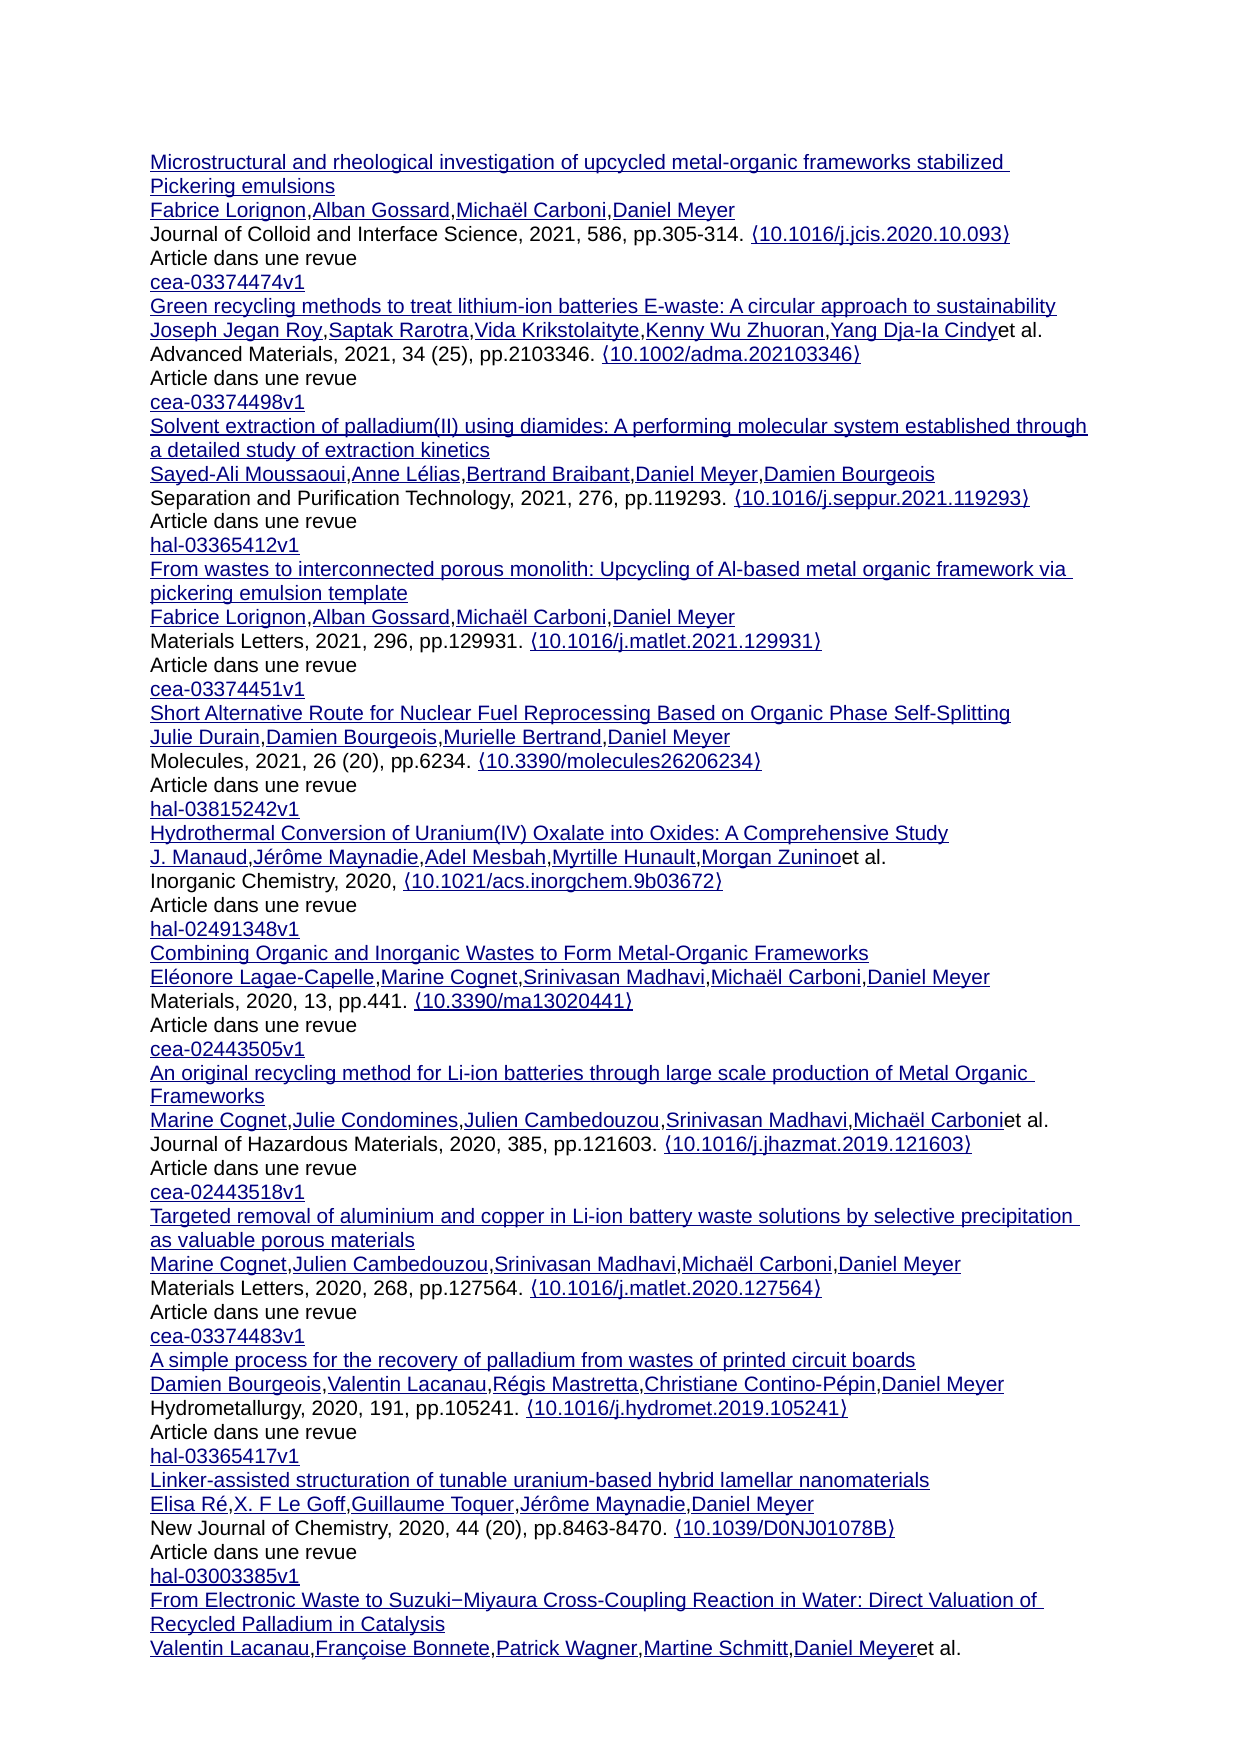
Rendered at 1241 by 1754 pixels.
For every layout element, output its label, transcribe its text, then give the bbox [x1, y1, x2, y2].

table_cell Targeted removal of aluminium and copper in Li-ion battery waste solutions by selective precipitation as valuable porous materials Marine Cognet,Julien Cambedouzou,Srinivasan Madhavi,Michaël Carboni,Daniel Meyer Materials Letters, 2020, 268, pp.127564. ⟨10.1016/j.matlet.2020.127564⟩ Article dans une revue cea-03374483v1 [150, 1204, 1090, 1348]
table_cell Green recycling methods to treat lithium-ion batteries E-waste: A circular approach to sustainability Joseph Jegan Roy,Saptak Rarotra,Vida Krikstolaityte,Kenny Wu Zhuoran,Yang Dja-Ia Cindyet al. Advanced Materials, 2021, 34 (25), pp.2103346. ⟨10.1002/adma.202103346⟩ Article dans une revue cea-03374498v1 [150, 294, 1090, 413]
table_cell Combining Organic and Inorganic Wastes to Form Metal-Organic Frameworks Eléonore Lagae-Capelle,Marine Cognet,Srinivasan Madhavi,Michaël Carboni,Daniel Meyer Materials, 2020, 13, pp.441. ⟨10.3390/ma13020441⟩ Article dans une revue cea-02443505v1 [150, 941, 1090, 1060]
table_cell From wastes to interconnected porous monolith: Upcycling of Al-based metal organic framework via pickering emulsion template Fabrice Lorignon,Alban Gossard,Michaël Carboni,Daniel Meyer Materials Letters, 2021, 296, pp.129931. ⟨10.1016/j.matlet.2021.129931⟩ Article dans une revue cea-03374451v1 [150, 557, 1090, 701]
table_cell Linker-assisted structuration of tunable uranium-based hybrid lamellar nanomaterials Elisa Ré,X. F Le Goff,Guillaume Toquer,Jérôme Maynadie,Daniel Meyer New Journal of Chemistry, 2020, 44 (20), pp.8463-8470. ⟨10.1039/D0NJ01078B⟩ Article dans une revue hal-03003385v1 [150, 1468, 1090, 1587]
table_cell Microstructural and rheological investigation of upcycled metal-organic frameworks stabilized Pickering emulsions Fabrice Lorignon,Alban Gossard,Michaël Carboni,Daniel Meyer Journal of Colloid and Interface Science, 2021, 586, pp.305-314. ⟨10.1016/j.jcis.2020.10.093⟩ Article dans une revue cea-03374474v1 [150, 150, 1090, 294]
table_cell Solvent extraction of palladium(II) using diamides: A performing molecular system established through a detailed study of extraction kinetics Sayed-Ali Moussaoui,Anne Lélias,Bertrand Braibant,Daniel Meyer,Damien Bourgeois Separation and Purification Technology, 2021, 276, pp.119293. ⟨10.1016/j.seppur.2021.119293⟩ Article dans une revue hal-03365412v1 [150, 414, 1090, 557]
table_cell Hydrothermal Conversion of Uranium(IV) Oxalate into Oxides: A Comprehensive Study J. Manaud,Jérôme Maynadie,Adel Mesbah,Myrtille Hunault,Morgan Zuninoet al. Inorganic Chemistry, 2020, ⟨10.1021/acs.inorgchem.9b03672⟩ Article dans une revue hal-02491348v1 [150, 821, 1090, 941]
table_cell A simple process for the recovery of palladium from wastes of printed circuit boards Damien Bourgeois,Valentin Lacanau,Régis Mastretta,Christiane Contino-Pépin,Daniel Meyer Hydrometallurgy, 2020, 191, pp.105241. ⟨10.1016/j.hydromet.2019.105241⟩ Article dans une revue hal-03365417v1 [150, 1348, 1090, 1468]
table_cell An original recycling method for Li-ion batteries through large scale production of Metal Organic Frameworks Marine Cognet,Julie Condomines,Julien Cambedouzou,Srinivasan Madhavi,Michaël Carboniet al. Journal of Hazardous Materials, 2020, 385, pp.121603. ⟨10.1016/j.jhazmat.2019.121603⟩ Article dans une revue cea-02443518v1 [150, 1060, 1090, 1204]
table_cell From Electronic Waste to Suzuki−Miyaura Cross‐Coupling Reaction in Water: Direct Valuation of Recycled Palladium in Catalysis Valentin Lacanau,Françoise Bonnete,Patrick Wagner,Martine Schmitt,Daniel Meyeret al. [150, 1588, 1090, 1659]
table_cell Short Alternative Route for Nuclear Fuel Reprocessing Based on Organic Phase Self-Splitting Julie Durain,Damien Bourgeois,Murielle Bertrand,Daniel Meyer Molecules, 2021, 26 (20), pp.6234. ⟨10.3390/molecules26206234⟩ Article dans une revue hal-03815242v1 [150, 701, 1090, 821]
